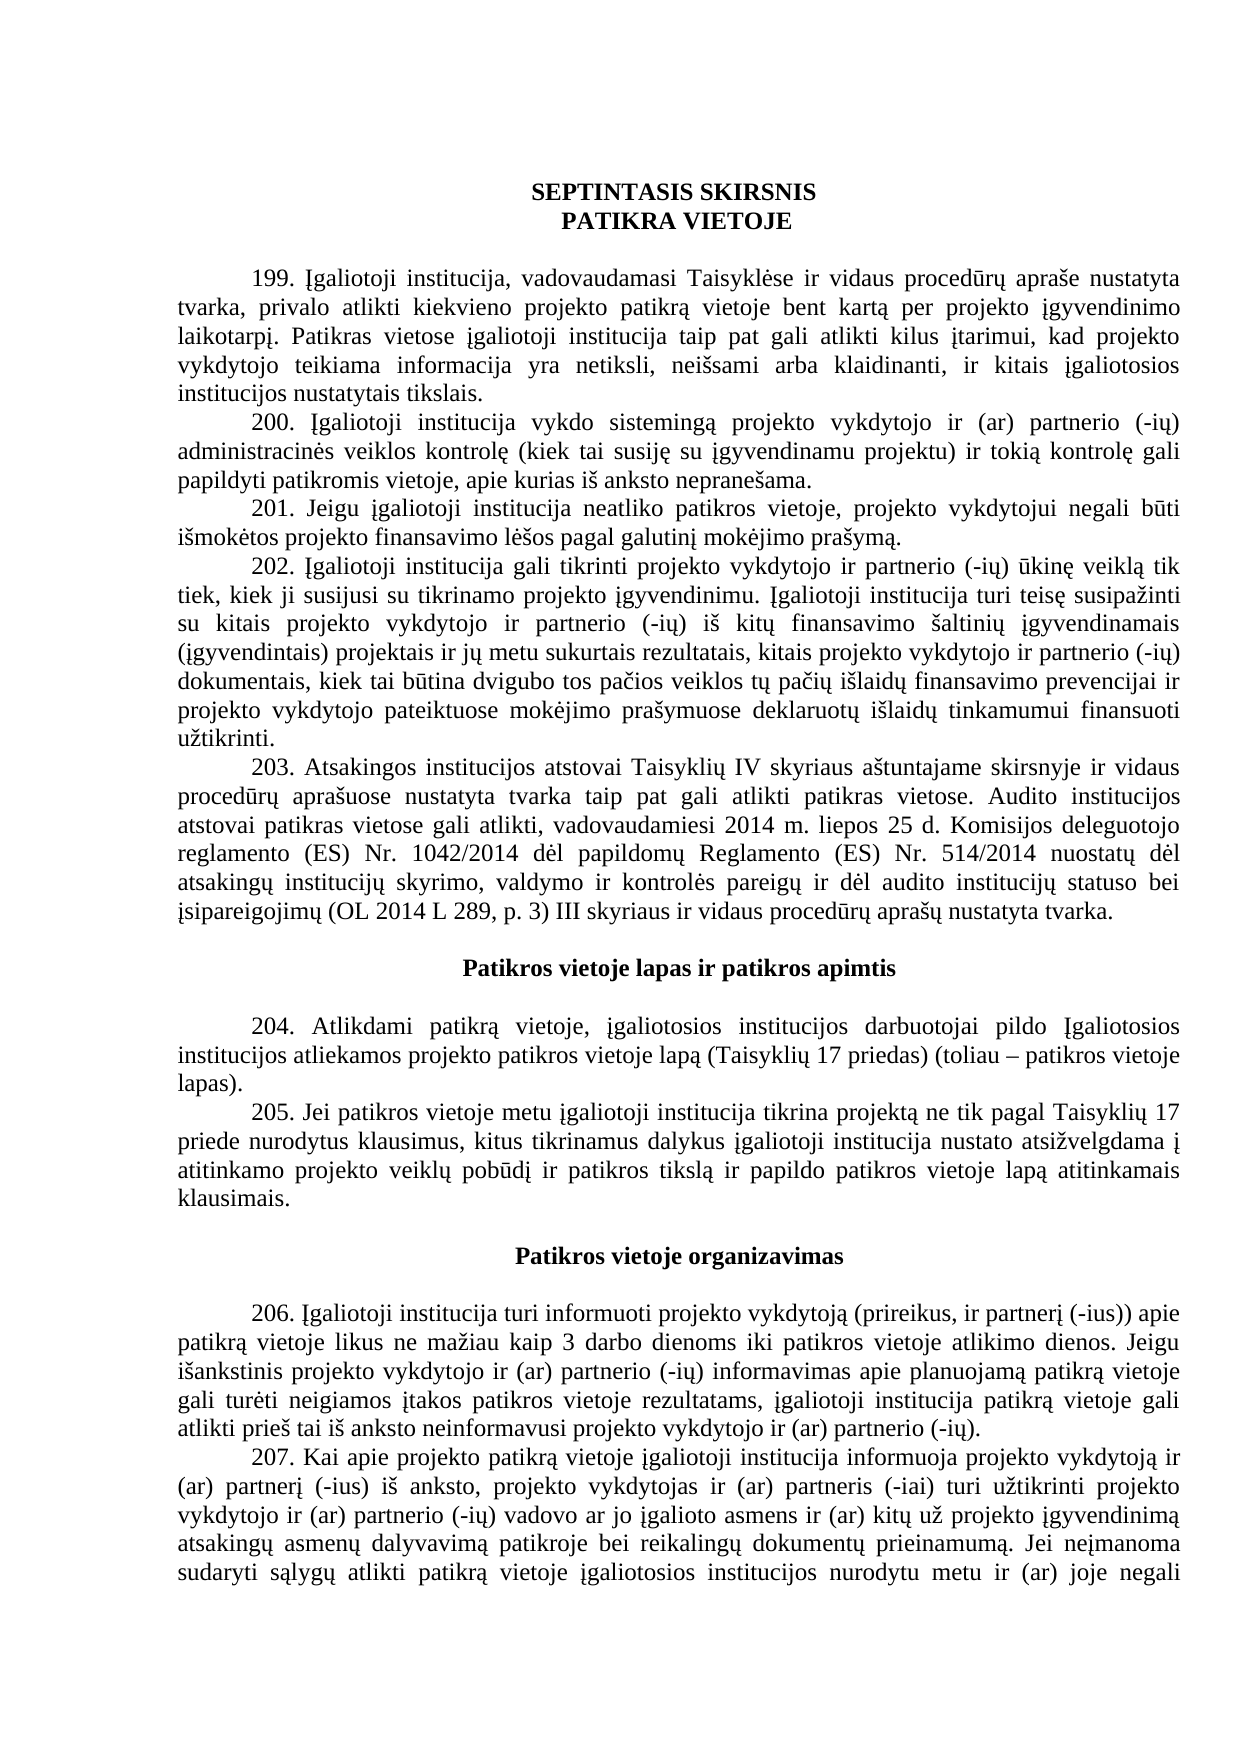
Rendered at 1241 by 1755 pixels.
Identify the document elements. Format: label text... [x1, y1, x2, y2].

text 206. Įgaliotoji institucija turi informuoti projekto vykdytoją (prireikus, ir partnerį (-ius)) apie patikrą vietoje likus ne mažiau kaip 3 darbo dienoms iki patikros vietoje atlikimo dienos. Jeigu išankstinis projekto vykdytojo ir (ar) partnerio (-ių) informavimas apie planuojamą patikrą vietoje gali turėti neigiamos įtakos patikros vietoje rezultatams, įgaliotoji institucija patikrą vietoje gali atlikti prieš tai iš anksto neinformavusi projekto vykdytojo ir (ar) partnerio (-ių). [177, 1298, 1181, 1442]
text SEPTINTASIS SKIRSNIS [177, 177, 1176, 206]
text 203. Atsakingos institucijos atstovai Taisyklių IV skyriaus aštuntajame skirsnyje ir vidaus procedūrų aprašuose nustatyta tvarka taip pat gali atlikti patikras vietose. Audito institucijos atstovai patikras vietose gali atlikti, vadovaudamiesi 2014 m. liepos 25 d. Komisijos deleguotojo reglamento (ES) Nr. 1042/2014 dėl papildomų Reglamento (ES) Nr. 514/2014 nuostatų dėl atsakingų institucijų skyrimo, valdymo ir kontrolės pareigų ir dėl audito institucijų statuso bei įsipareigojimų (OL 2014 L 289, p. 3) III skyriaus ir vidaus procedūrų aprašų nustatyta tvarka. [177, 752, 1181, 925]
text 205. Jei patikros vietoje metu įgaliotoji institucija tikrina projektą ne tik pagal Taisyklių 17 priede nurodytus klausimus, kitus tikrinamus dalykus įgaliotoji institucija nustato atsižvelgdama į atitinkamo projekto veiklų pobūdį ir patikros tikslą ir papildo patikros vietoje lapą atitinkamais klausimais. [177, 1097, 1181, 1212]
text 201. Jeigu įgaliotoji institucija neatliko patikros vietoje, projekto vykdytojui negali būti išmokėtos projekto finansavimo lėšos pagal galutinį mokėjimo prašymą. [177, 493, 1181, 551]
text 207. Kai apie projekto patikrą vietoje įgaliotoji institucija informuoja projekto vykdytoją ir (ar) partnerį (-ius) iš anksto, projekto vykdytojas ir (ar) partneris (-iai) turi užtikrinti projekto vykdytojo ir (ar) partnerio (-ių) vadovo ar jo įgalioto asmens ir (ar) kitų už projekto įgyvendinimą atsakingų asmenų dalyvavimą patikroje bei reikalingų dokumentų prieinamumą. Jei neįmanoma sudaryti sąlygų atlikti patikrą vietoje įgaliotosios institucijos nurodytu metu ir (ar) joje negali [177, 1442, 1181, 1586]
text 200. Įgaliotoji institucija vykdo sistemingą projekto vykdytojo ir (ar) partnerio (-ių) administracinės veiklos kontrolę (kiek tai susiję su įgyvendinamu projektu) ir tokią kontrolę gali papildyti patikromis vietoje, apie kurias iš anksto nepranešama. [177, 407, 1181, 493]
text 204. Atlikdami patikrą vietoje, įgaliotosios institucijos darbuotojai pildo Įgaliotosios institucijos atliekamos projekto patikros vietoje lapą (Taisyklių 17 priedas) (toliau – patikros vietoje lapas). [177, 1011, 1181, 1097]
text PATIKRA VIETOJE [177, 206, 1176, 235]
text Patikros vietoje organizavimas [177, 1241, 1181, 1270]
text 199. Įgaliotoji institucija, vadovaudamasi Taisyklėse ir vidaus procedūrų apraše nustatyta tvarka, privalo atlikti kiekvieno projekto patikrą vietoje bent kartą per projekto įgyvendinimo laikotarpį. Patikras vietose įgaliotoji institucija taip pat gali atlikti kilus įtarimui, kad projekto vykdytojo teikiama informacija yra netiksli, neišsami arba klaidinanti, ir kitais įgaliotosios institucijos nustatytais tikslais. [177, 263, 1181, 407]
text Patikros vietoje lapas ir patikros apimtis [177, 953, 1181, 982]
text 202. Įgaliotoji institucija gali tikrinti projekto vykdytojo ir partnerio (-ių) ūkinę veiklą tik tiek, kiek ji susijusi su tikrinamo projekto įgyvendinimu. Įgaliotoji institucija turi teisę susipažinti su kitais projekto vykdytojo ir partnerio (-ių) iš kitų finansavimo šaltinių įgyvendinamais (įgyvendintais) projektais ir jų metu sukurtais rezultatais, kitais projekto vykdytojo ir partnerio (-ių) dokumentais, kiek tai būtina dvigubo tos pačios veiklos tų pačių išlaidų finansavimo prevencijai ir projekto vykdytojo pateiktuose mokėjimo prašymuose deklaruotų išlaidų tinkamumui finansuoti užtikrinti. [177, 551, 1181, 752]
